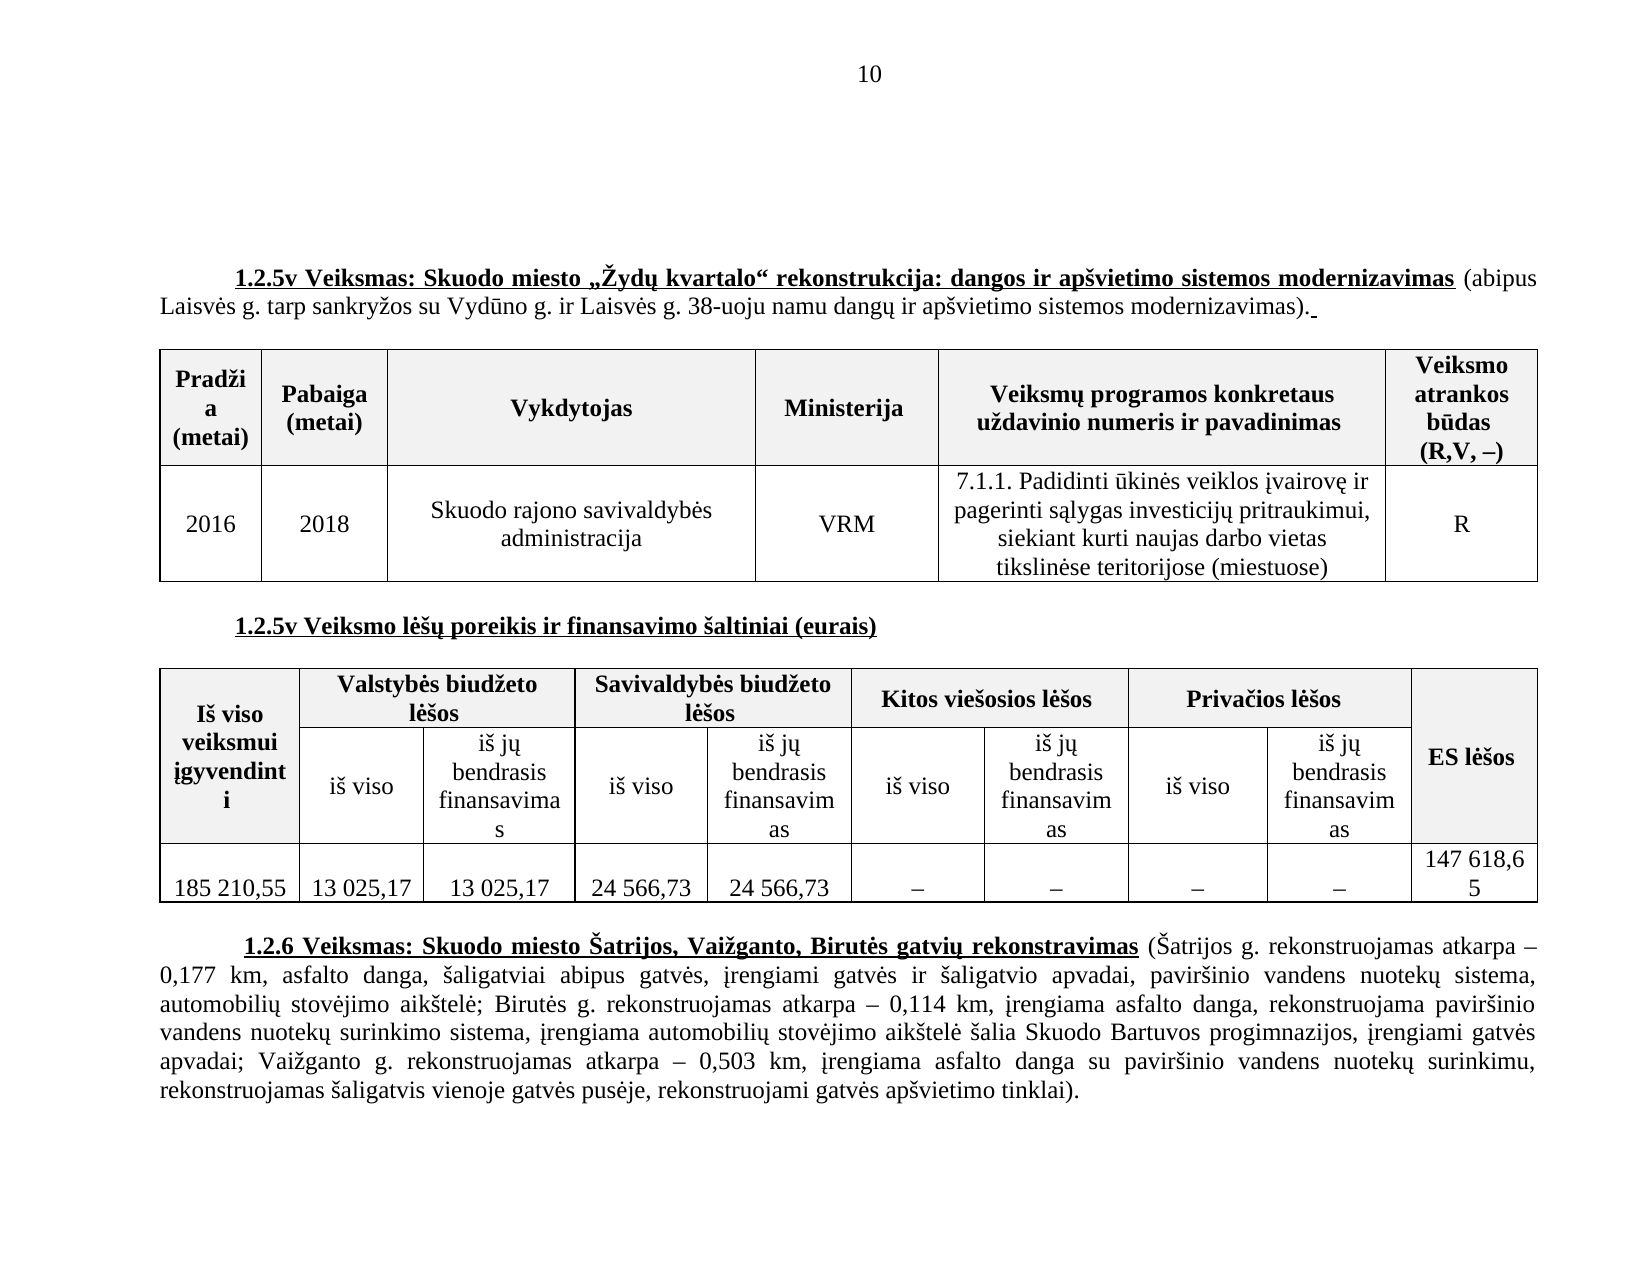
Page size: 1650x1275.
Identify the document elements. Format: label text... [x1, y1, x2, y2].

table_cell Skuodo rajono savivaldybės administracija [388, 466, 755, 581]
table_cell iš jų bendrasis finansavimas [985, 728, 1128, 843]
table_header Veiksmų programos konkretaus uždavinio numeris ir pavadinimas [939, 350, 1385, 465]
table_header Savivaldybės biudžeto lėšos [576, 669, 851, 727]
table_header Vykdytojas [388, 350, 755, 465]
table_header Kitos viešosios lėšos [852, 669, 1128, 727]
table_cell iš jų bendrasis finansavimas [424, 728, 574, 843]
table_header Ministerija [756, 350, 938, 465]
table_header Iš viso veiksmui įgyvendinti [161, 669, 299, 843]
table_cell 147 618,65 [1412, 844, 1537, 901]
table_header 1.1.3v Veiksmas: Šilutės H. Šojaus dvaro parko teritorijos sutvarkymas ir pritaikymas rekreacijai (numatoma, kad projekto įgyvendinimo metu bus tvarkomi pėsčiųjų takai, įrengti šviestuvai, vaizdo stebėjimo kameros, mažosios architektūros elementai (suoliukai, šiukšliadėžės ir kt.). 1.1.3v Veiksmo lėšų poreikis ir finansavimo šaltiniai (eurais) 1.1.4v Veiksmas: Šilutės kultūros ir pramogų centro modernizavimas, siekiant didinti kultūrinių paslaugų prieinamumą (pastato rekonstrukcija ir vidaus erdvių remontas, aprūpinimas įranga). 1.1.4v Veiksmo lėšų poreikis ir finansavimo šaltiniai (eurais) 1.1.5v Veiksmas: Šilutės miesto Lietuvininkų g. ir Tilžės g. gretutinių teritorijų viešųjų erdvių sutvarkymas, suformuojant rekreacijai ir aktyviai miestiečių veiklai patrauklias erdves (Projekto įgyvendinimo metu bus atnaujinti arba naujai įrengti pėsčiųjų takai, apšvietimas, mažosios architektūros elementai, stebėjimo kameros, pastatyti vaikų žaidimų ir sporto įrenginiai, pakeistas tarp Lietuvininkų g. ir Klaipėdos g. (prie pastato, esančio Dariaus ir Girėno g. 1, Šilutėje) esančios aikštės grindinys ir sutvarkyta minėtoje teritorijoje esanti atraminė siena). 1.1.5v Veiksmo lėšų poreikis ir finansavimo šaltiniai (eurais) 1.1.6v Veiksmas: Skuodo muziejaus pastato rekonstrukcija ir muziejaus paslaugų plėtra (muziejaus pastato rekonstrukcija, vidaus patalpų remontas, cokolio ir sienų šiltinimas, vidaus patalpų remontas, šildymo sistemos atnaujinimas, elektros instaliacijos atnaujinimas, vėdinimo sistemos įrengimas, baldų ir įrangos atnaujinimas). 1.1.6v Veiksmo lėšų poreikis ir finansavimo šaltiniai (eurais) 1.1.7v Veiksmas: Skuodo miesto turgaus aikštės sutvarkymas (dangos ir apšvietimo sistemos modernizavimas, prekybos paviljonų statyba). 1.1.7v Veiksmo lėšų poreikis ir finansavimo šaltiniai (eurais) 1.2. Uždavinys: Didinti Klaipėdos regiono tikslinių teritorijų patrauklumą gyventojams, kompleksiškai tvarkant ir plėtojant viešąją infrastruktūrą. 1.2.1v Veiksmas: Šilutės miesto istorinio parko infrastruktūros sutvarkymas, sukuriant sąlygas aktyviam poilsiui, sveikatingumo renginiams (projekto įgyvendinimo metu bus sutvarkytas Šilutės miesto istorinis parkas, jame įrengiant: pėsčiųjų ir dviračių takus, apšvietimą, šunų vedžiojimo parką, stebėjimo kameras, universalią aikštę, teniso aikštę, riedlenčių parką, vaikų žaidimų aikšteles, maudyklą, rekonstruojant vieną tiltą ir pastatant du naujus tiltus, lauko treniruoklius, bendruomenės renginių erdvę, viešuosius tualetus, privažiavimo kelią - akligatvį, dvi poilsio aikšteles, sveikatingumo taką, mažosios architektūros elementus ir persirengimo kabinas). 1.2.1v Veiksmo lėšų poreikis ir finansavimo šaltiniai (eurais) 1.2.2v Veiksmas: Daugiabučių gyvenamųjų namų kvartalo, esančio Šilutės mieste, tarp Parko g., Lietuvininkų g. ir Liepų g., kompleksinis sutvarkymas (numatoma, kad projekto įgyvendinimo metu bus sutvarkyti pėsčiųjų takai, automobilių stovėjimo aikštelė su privažiavimu, Birutės g. atkarpa nuo Parko g. iki Liepų g., lietaus nuotekų tinklai, atnaujinti apšvietimo tinklai, įrengta vaikų žaidimų aikštelė, pastatyti treniruokliai). 1.2.2v Veiksmo lėšų poreikis ir finansavimo šaltiniai (eurais) 1.2.3v veiksmas: Šilutės kultūros ir pramogų centro ir bibliotekos pastato, esančio Tilžės g. 12, pritaikymas bendruomenės poreikiams (sukuriant neformalaus ugdymo, bendravimo, komunikacijos erdves, technologijų pagrindu veiksiantį mokslo pažinimo centrą bei pritaikant patalpas bendruomeninei veiklai). 1.2.3v Veiksmo lėšų poreikis ir finansavimo šaltiniai (eurais) 1.2.4v Veiksmas: Šilutės miesto Lietuvininkų, Tilžės gatvių eismo saugos gerinimas ir P. Jakšto, H. Zudermano, Knygnešių, M. Jankaus, Lauko, Miško gatvių rekonstravimas. 1.2.4.v Veiksmo lėšų poreikis ir finansavimo šaltiniai (eurais) 1.2.5v Veiksmas: Skuodo miesto „Žydų kvartalo“ rekonstrukcija: dangos ir apšvietimo sistemos modernizavimas (abipus Laisvės g. tarp sankryžos su Vydūno g. ir Laisvės g. 38-uoju namu dangų ir apšvietimo sistemos modernizavimas). 1.2.5v Veiksmo lėšų poreikis ir finansavimo šaltiniai (eurais) 1.2.6 Veiksmas: Skuodo miesto Šatrijos, Vaižganto, Birutės gatvių rekonstravimas (Šatrijos g. rekonstruojamas atkarpa – 0,177 km, asfalto danga, šaligatviai abipus gatvės, įrengiami gatvės ir šaligatvio apvadai, paviršinio vandens nuotekų sistema, automobilių stovėjimo aikštelė; Birutės g. rekonstruojamas atkarpa – 0,114 km, įrengiama asfalto danga, rekonstruojama paviršinio vandens nuotekų surinkimo sistema, įrengiama automobilių stovėjimo aikštelė šalia Skuodo Bartuvos progimnazijos, įrengiami gatvės apvadai; Vaižganto g. rekonstruojamas atkarpa – 0,503 km, įrengiama asfalto danga su paviršinio vandens nuotekų surinkimu, rekonstruojamas šaligatvis vienoje gatvės pusėje, rekonstruojami gatvės apšvietimo tinklai). 1.2.6v Veiksmo lėšų poreikis ir finansavimo šaltiniai (eurais) 1.2.7 Veiksmas: Skuodo miesto Dariaus ir Girėno gatvės rekonstravimas (rekonstruojamas Dariaus ir Girėno gatvės ruožas – 0,320 km atnaujinama gatvės asfalto danga, įrengiami šaligatviai abipus gatvės, įrengiami gatvės ir šaligatvio bortai, paviršinio vandens nuotekų sistema). 1.2.7v Veiksmo lėšų poreikis ir finansavimo šaltiniai (eurais) [148, 148, 1548, 1132]
table_header Veiksmo atrankos būdas (R,V, –) [1386, 350, 1537, 465]
table_header Privačios lėšos [1129, 669, 1411, 727]
table_cell – [1129, 844, 1267, 901]
table_cell iš jų bendrasis finansavimas [1268, 728, 1411, 843]
table_cell VRM [756, 466, 938, 581]
table_cell iš jų bendrasis finansavimas [708, 728, 851, 843]
table_cell 24 566,73 [708, 844, 851, 901]
table_cell 13 025,17 [424, 844, 574, 901]
table_cell 185 210,55 [161, 844, 299, 901]
table_cell – [985, 844, 1128, 901]
table_cell iš viso [300, 728, 423, 843]
table_cell 7.1.1. Padidinti ūkinės veiklos įvairovę ir pagerinti sąlygas investicijų pritraukimui, siekiant kurti naujas darbo vietas tikslinėse teritorijose (miestuose) [939, 466, 1385, 581]
table_cell 2016 [161, 466, 261, 581]
table_header Pradžia (metai) [161, 350, 261, 465]
table_header Pabaiga (metai) [262, 350, 387, 465]
table_cell iš viso [576, 728, 707, 843]
table_cell – [852, 844, 984, 901]
table_cell – [1268, 844, 1411, 901]
table_cell 2018 [262, 466, 387, 581]
table_cell 24 566,73 [576, 844, 707, 901]
table_cell 13 025,17 [300, 844, 423, 901]
table_cell R [1386, 466, 1537, 581]
table_header Valstybės biudžeto lėšos [300, 669, 574, 727]
table_header ES lėšos [1412, 669, 1537, 843]
table_cell iš viso [1129, 728, 1267, 843]
table_cell iš viso [852, 728, 984, 843]
